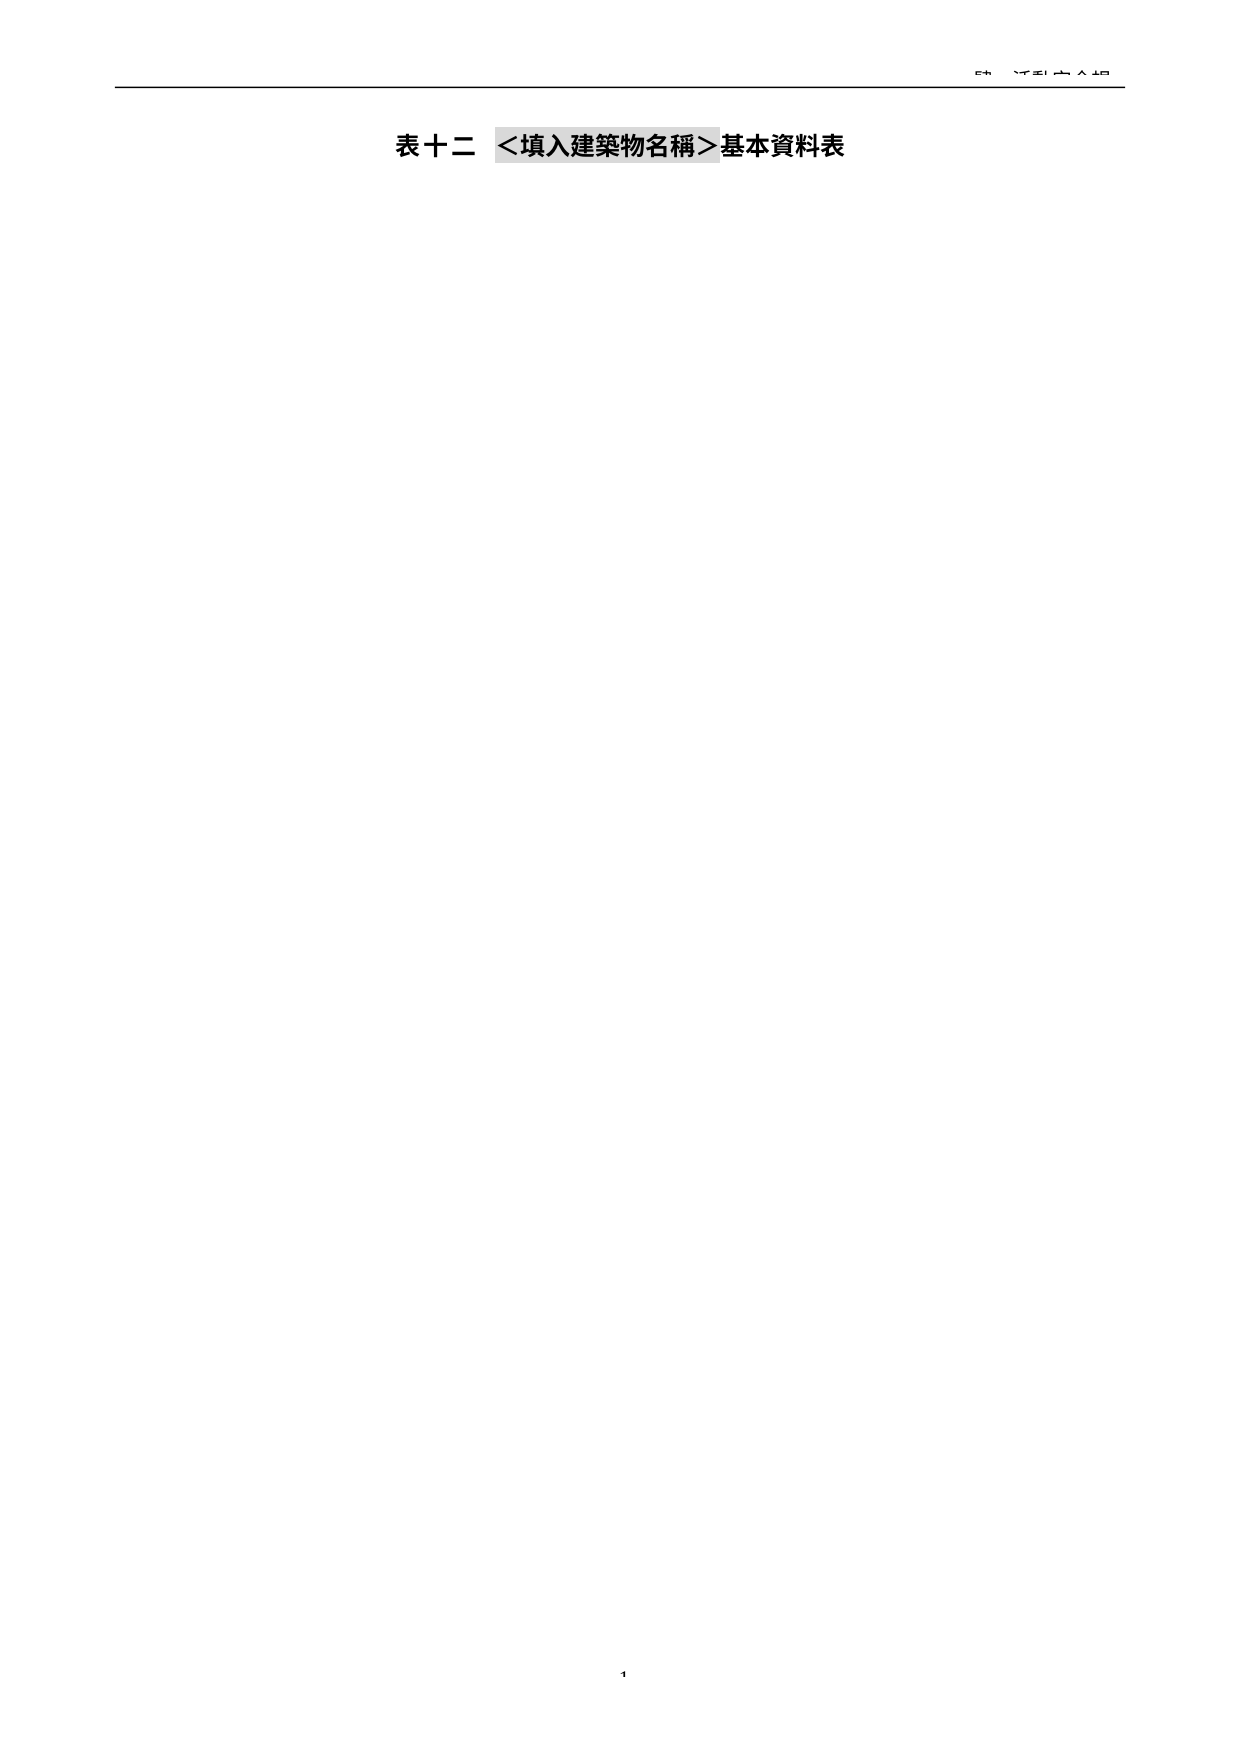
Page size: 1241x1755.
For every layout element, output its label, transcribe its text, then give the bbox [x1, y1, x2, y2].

subtitle 表十二 ＜填入建築物名稱＞基本資料表 [202, 127, 1038, 163]
